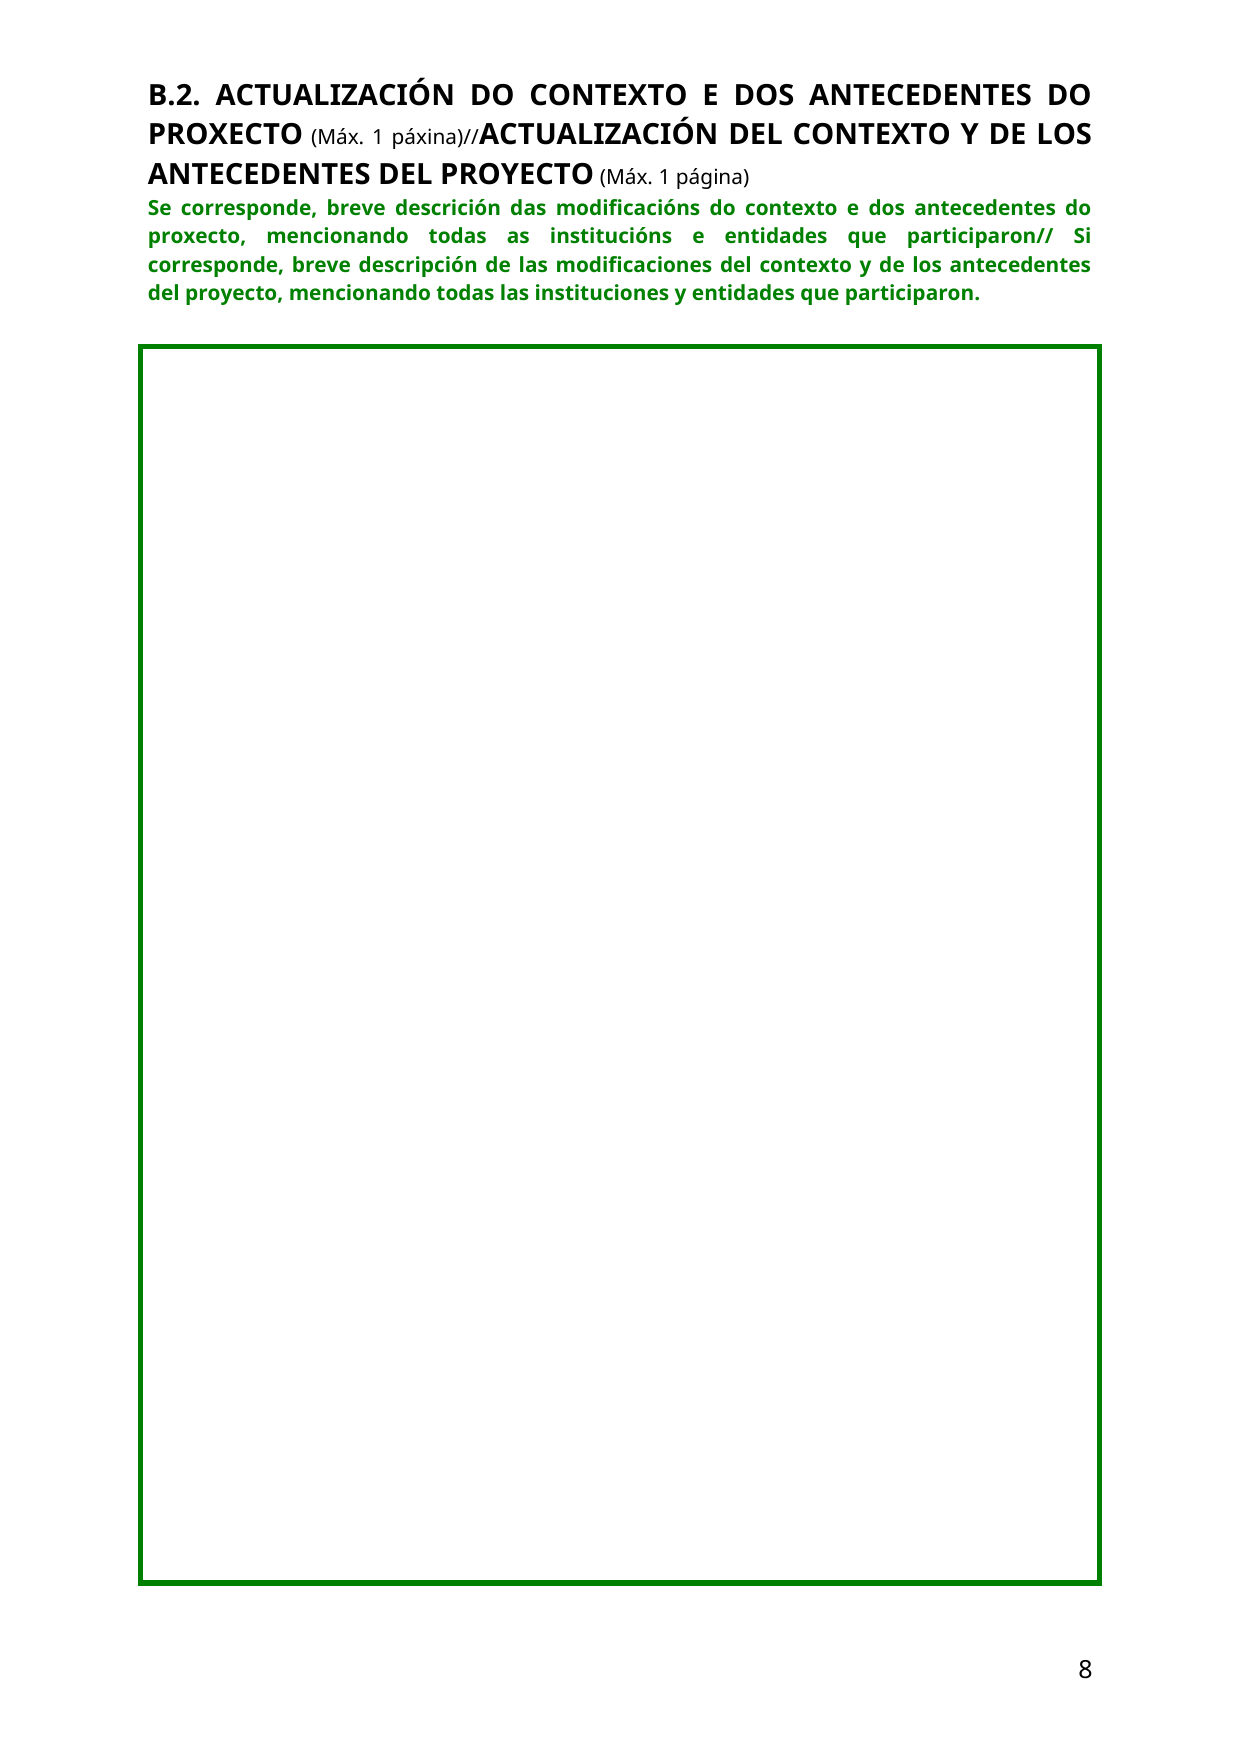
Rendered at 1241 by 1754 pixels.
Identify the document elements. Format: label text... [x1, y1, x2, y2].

text B.2. ACTUALIZACIÓN DO CONTEXTO E DOS ANTECEDENTES DO PROXECTO (Máx. 1 páxina)//ACTUALIZACIÓN DEL CONTEXTO Y DE LOS ANTECEDENTES DEL PROYECTO (Máx. 1 página) [148, 74, 1092, 193]
text Se corresponde, breve descrición das modificacións do contexto e dos antecedentes do proxecto, mencionando todas as institucións e entidades que participaron// Si corresponde, breve descripción de las modificaciones del contexto y de los antecedentes del proyecto, mencionando todas las instituciones y entidades que participaron. [148, 193, 1092, 307]
table_header [143, 349, 1097, 1580]
